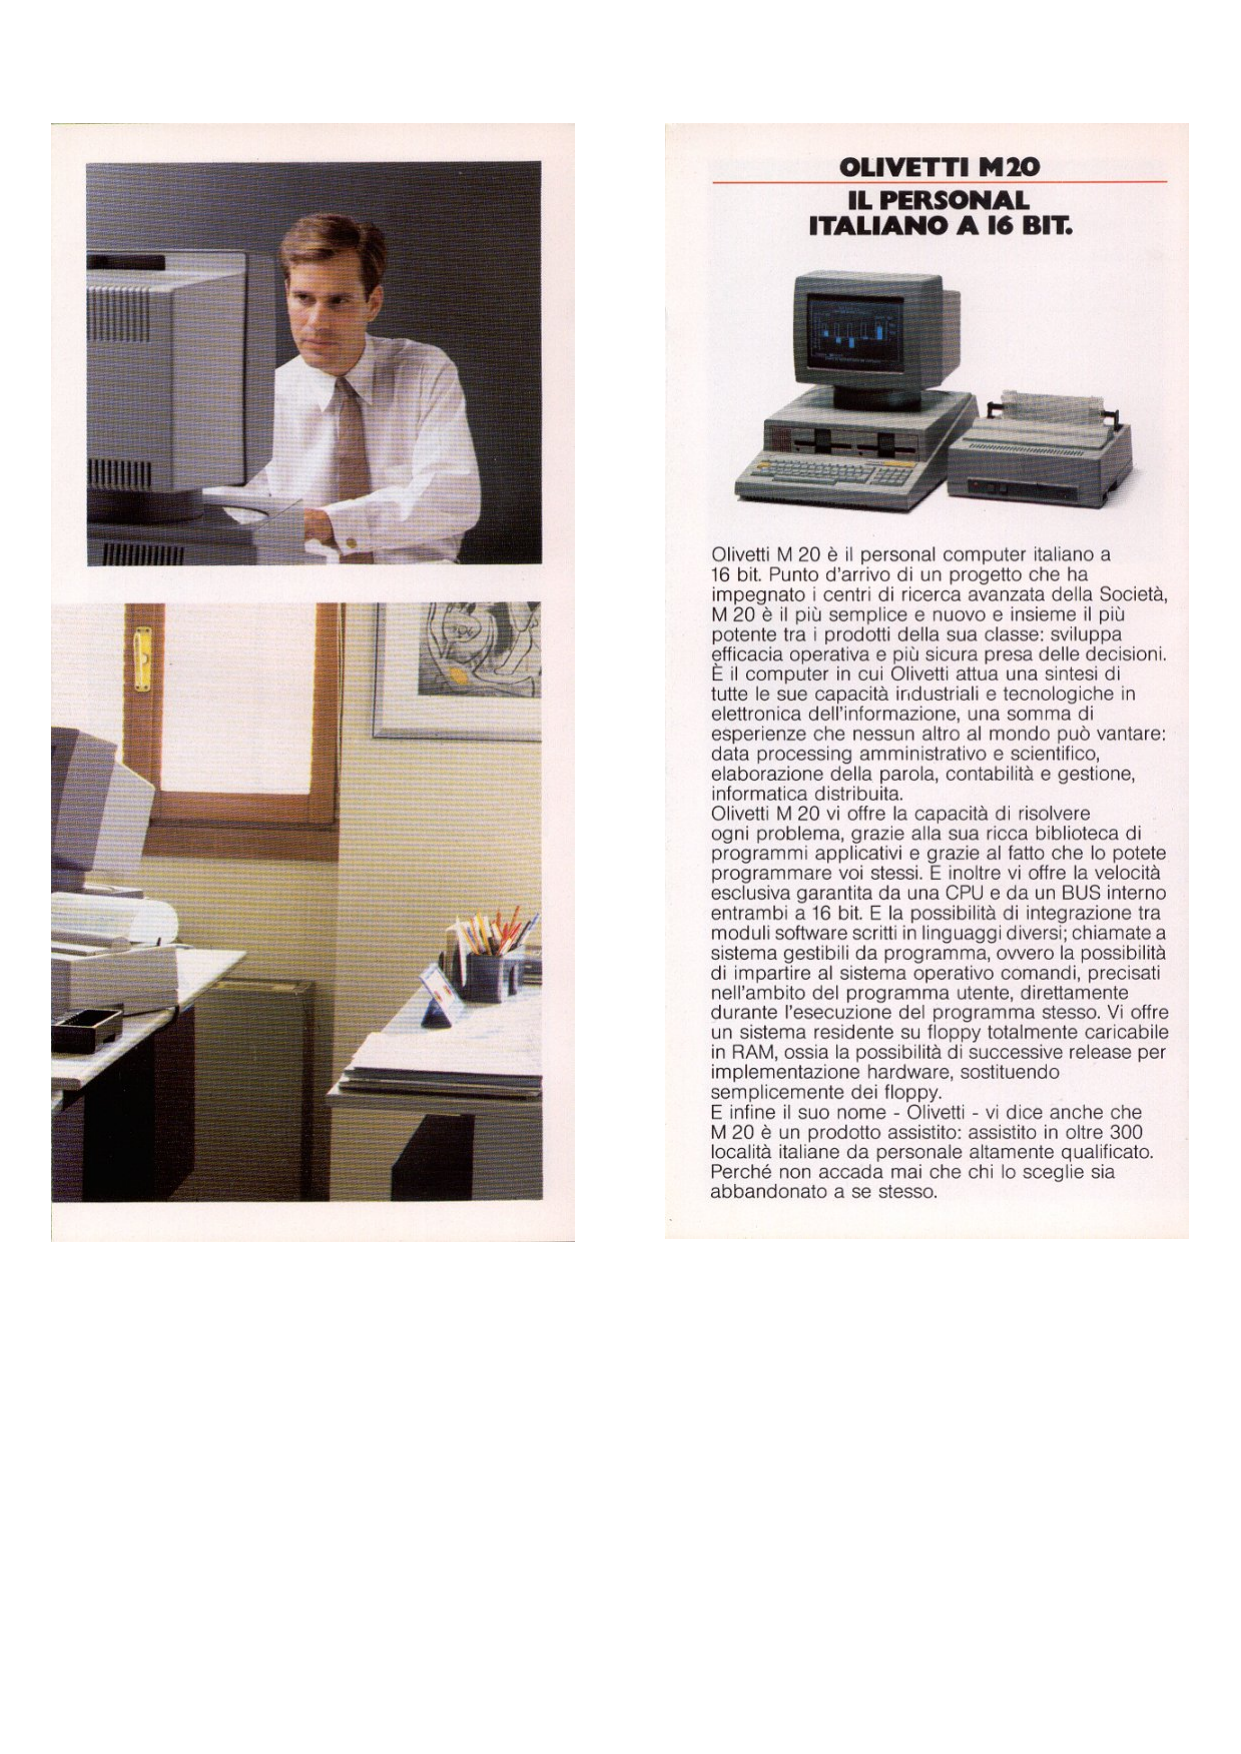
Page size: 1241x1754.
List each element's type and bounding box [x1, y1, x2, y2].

picture [51, 123, 575, 1242]
table_header [6, 118, 620, 1276]
table_header [620, 118, 1234, 1276]
picture [665, 123, 1189, 1239]
